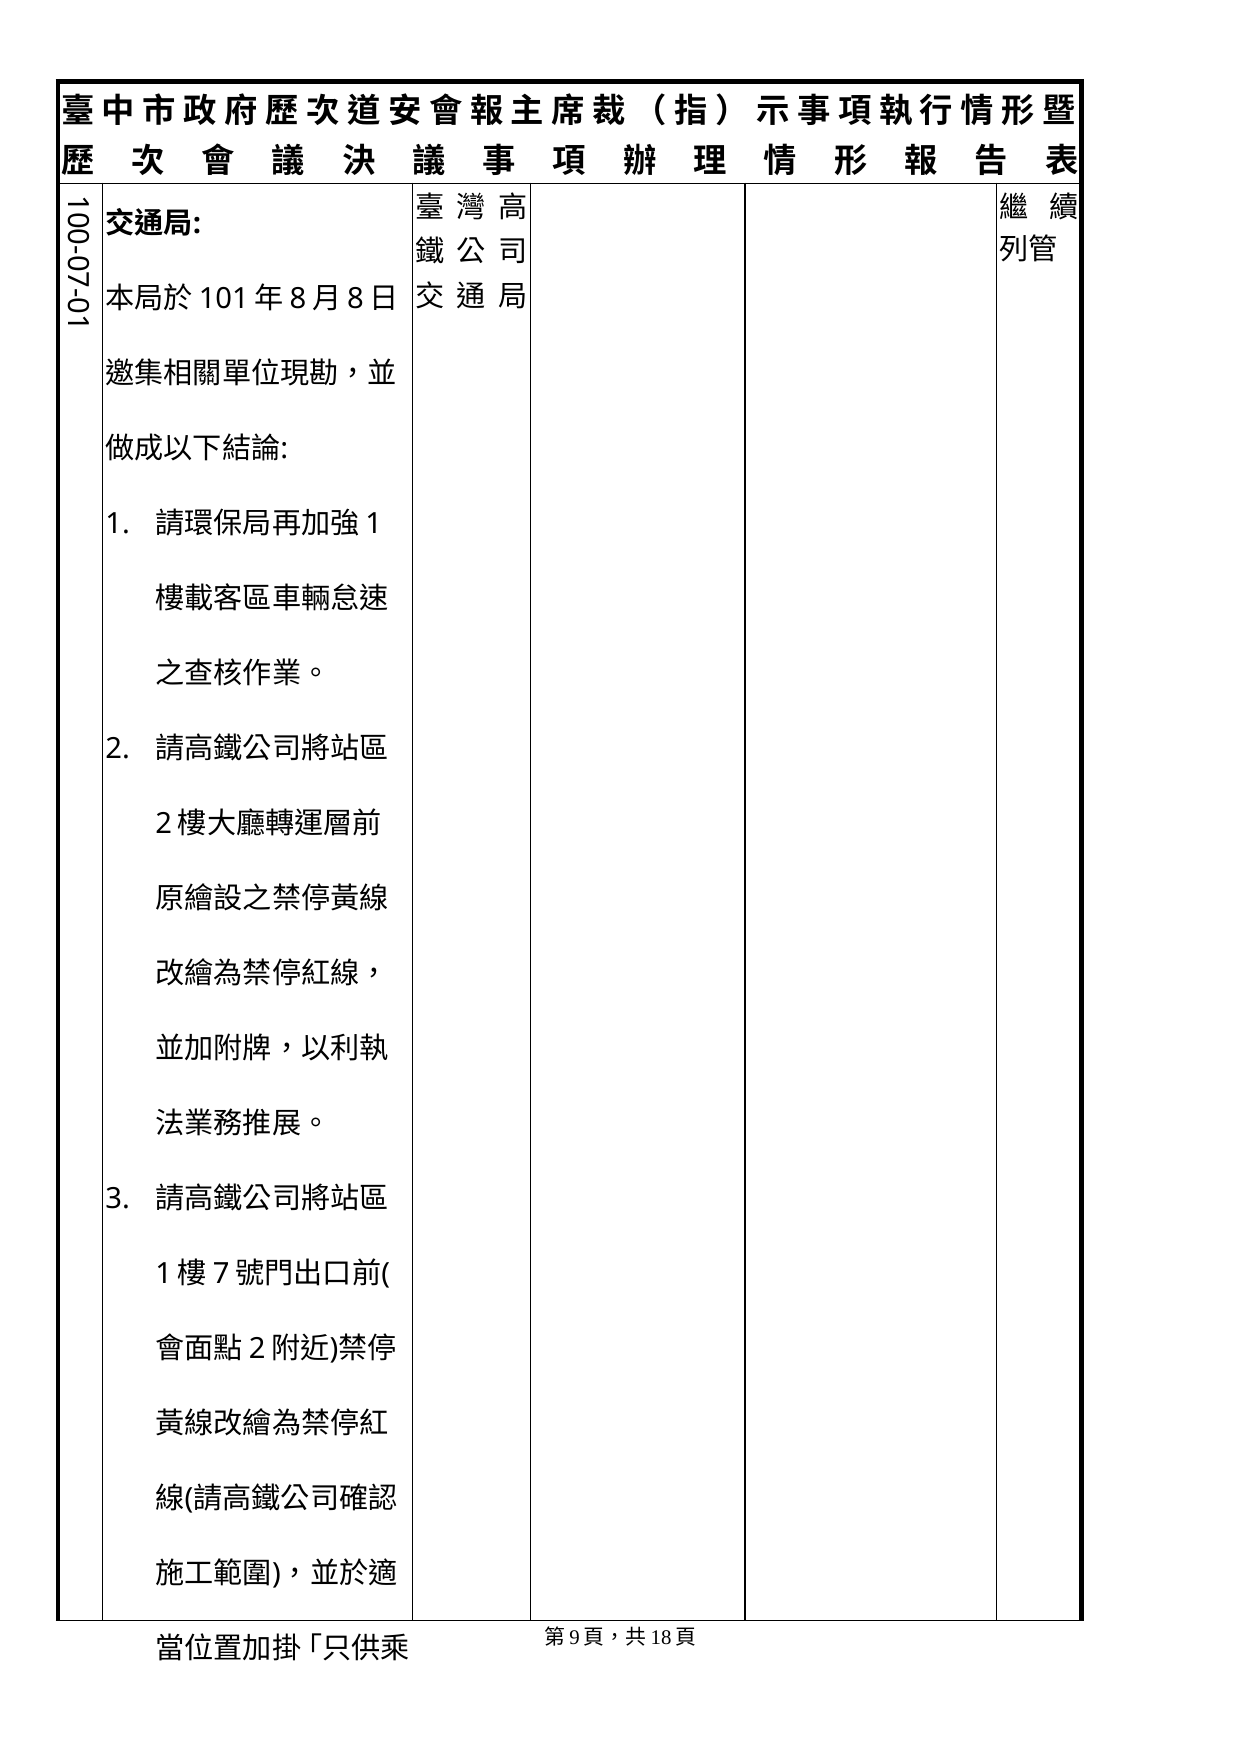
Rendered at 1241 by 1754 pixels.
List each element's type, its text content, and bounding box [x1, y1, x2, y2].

table_header 臺中市政府歷次道安會報主席裁（指）示事項執行情形暨 歷次會議決議事項辦理情形報告表 [60, 84, 1079, 182]
table_cell 繼續列管 [997, 184, 1079, 1620]
table_cell [531, 184, 744, 1620]
table_cell 100-07-01 [60, 184, 102, 1620]
table_cell [746, 184, 996, 1620]
table_cell 交通局: 本局於101年8月8日邀集相關單位現勘，並做成以下結論: 請環保局再加強1樓載客區車輛怠速之查核作業。 請高鐵公司將站區2樓大廳轉運層前原繪設之禁停黃線改繪為禁停紅線，並加附牌，以利執法業務推展。 請高鐵公司將站區1樓7號門出口前(會面點2附近)禁停黃線改繪為禁停紅線(請高鐵公司確認施工範圍)，並於適當位置加掛「只供乘客上車禁止臨停候客」標誌牌面。 高鐵五路與站區一路交叉路口及高鐵車站與站區一路號誌時制調整部分已調整完竣。(當日下午會同高鐵公司邱副 [103, 184, 412, 1620]
table_cell 臺灣高鐵公司 交通局 [413, 184, 530, 1620]
